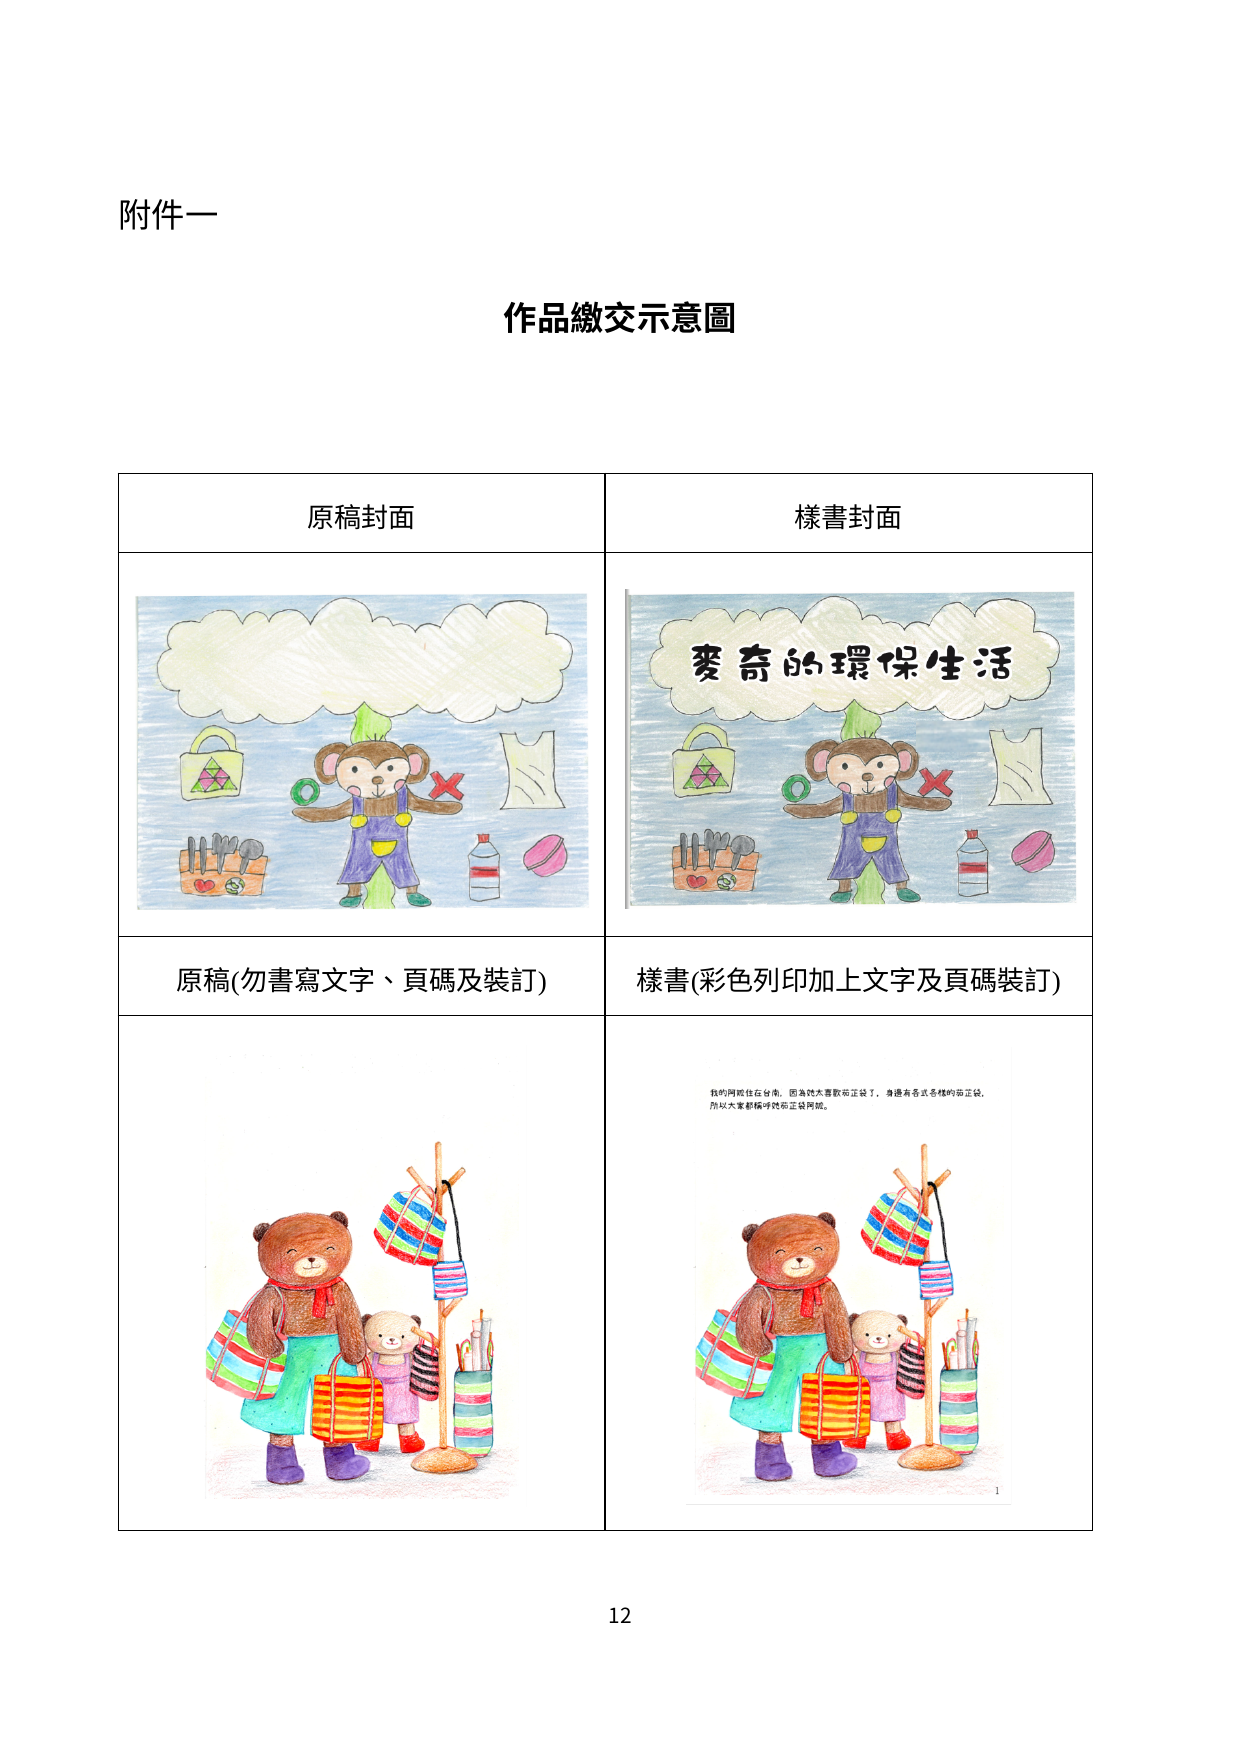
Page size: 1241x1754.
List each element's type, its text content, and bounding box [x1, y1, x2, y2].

table_header 樣書封面 [606, 474, 1092, 552]
table_header 原稿封面 [119, 474, 604, 552]
table_cell [119, 1016, 604, 1530]
table_cell [606, 1016, 1092, 1530]
table_cell 原稿(勿書寫文字、頁碼及裝訂) [119, 937, 604, 1015]
text 附件一 [118, 171, 1122, 234]
text 作品繳交示意圖 [118, 274, 1122, 337]
table_cell 樣書(彩色列印加上文字及頁碼裝訂) [606, 937, 1092, 1015]
table_cell [119, 553, 604, 936]
table_cell [606, 553, 1092, 936]
